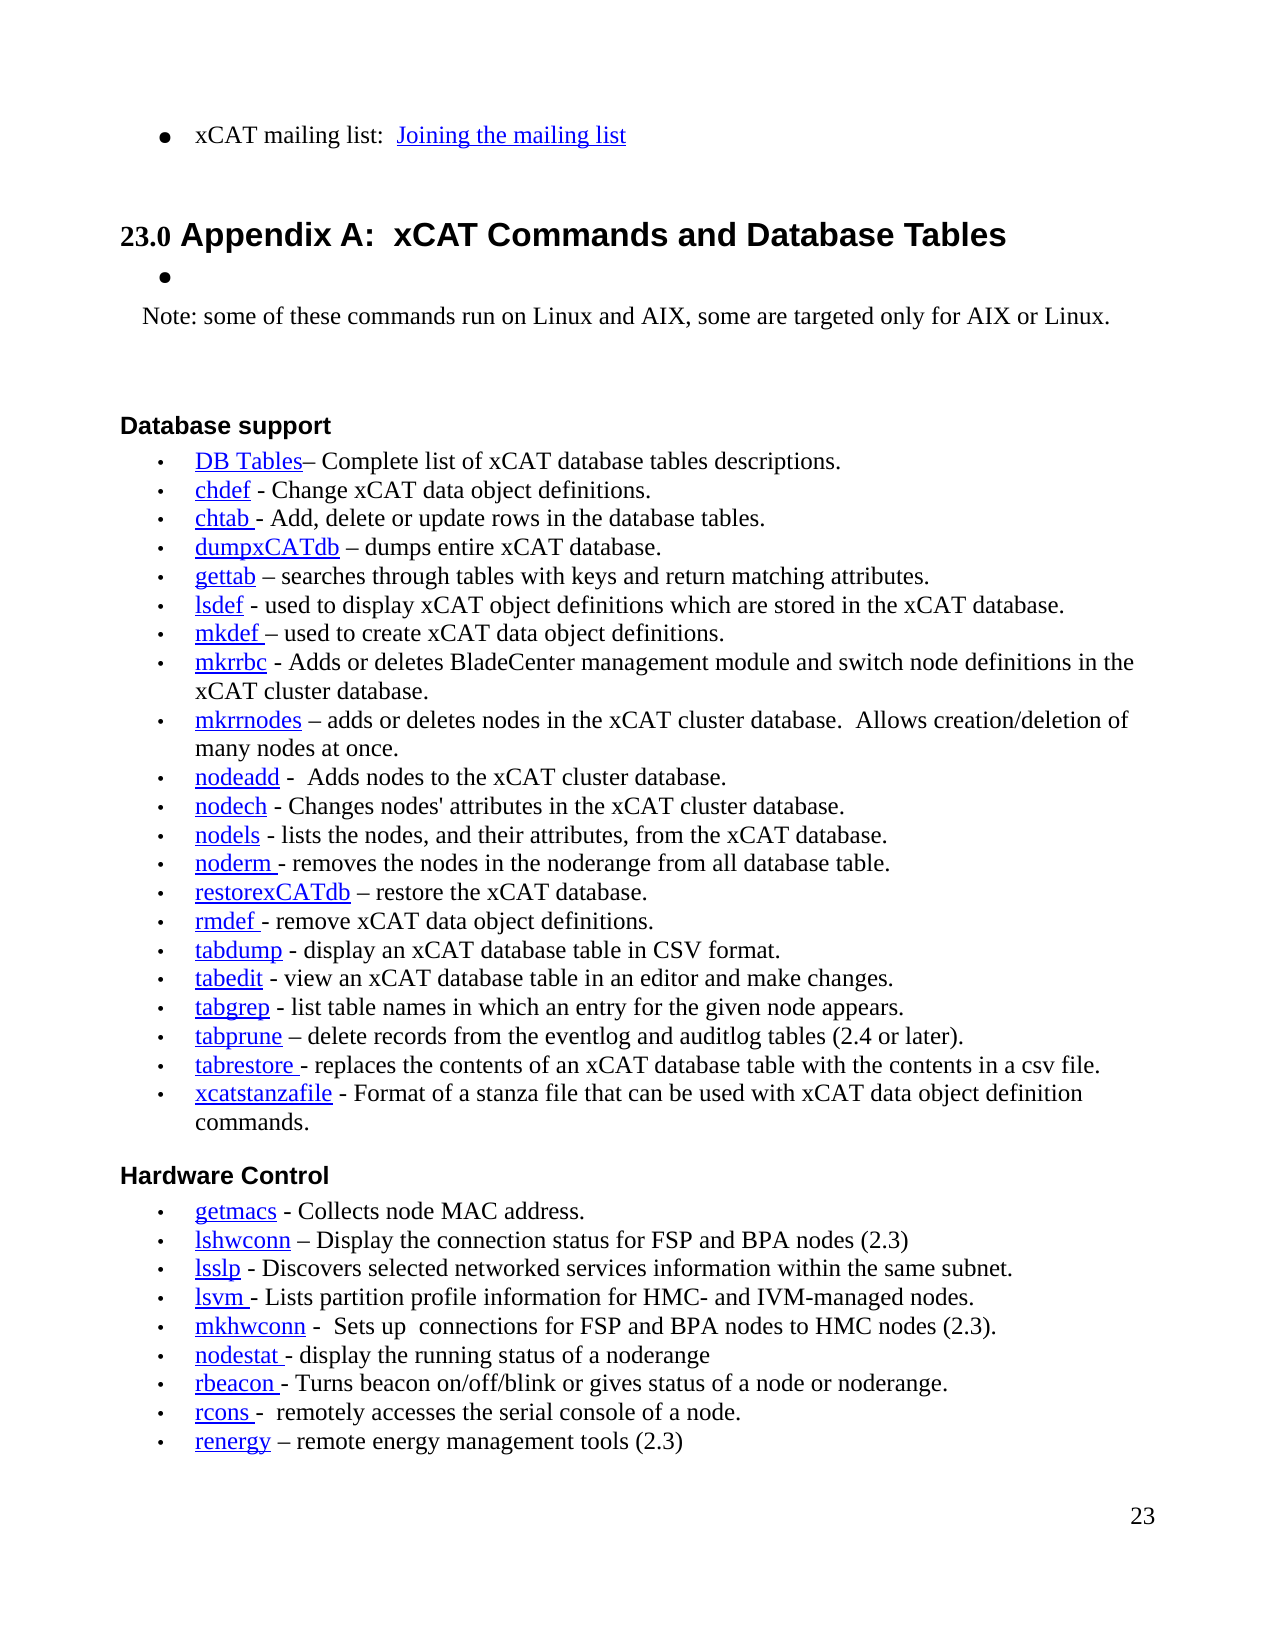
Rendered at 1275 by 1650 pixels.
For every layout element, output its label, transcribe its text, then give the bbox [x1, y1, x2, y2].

list mkrrbc - Adds or deletes BladeCenter management module and switch node definitions in the xCAT cluster database. [157, 647, 1155, 705]
list lsdef - used to display xCAT object definitions which are stored in the xCAT database. [157, 590, 1155, 618]
list getmacs - Collects node MAC address. [157, 1196, 1155, 1225]
list dumpxCATdb – dumps entire xCAT database. [157, 532, 1155, 561]
list tabedit - view an xCAT database table in an editor and make changes. [157, 963, 1155, 992]
list xcatstanzafile - Format of a stanza file that can be used with xCAT data object definition commands. [157, 1078, 1155, 1136]
list nodeadd - Adds nodes to the xCAT cluster database. [157, 762, 1155, 791]
list noderm - removes the nodes in the noderange from all database table. [157, 848, 1155, 877]
text Note: some of these commands run on Linux and AIX, some are targeted only for AIX or Linux. [120, 301, 1155, 330]
list rmdef - remove xCAT data object definitions. [157, 906, 1155, 935]
list tabgrep - list table names in which an entry for the given node appears. [157, 992, 1155, 1021]
list mkdef – used to create xCAT data object definitions. [157, 618, 1155, 647]
list gettab – searches through tables with keys and return matching attributes. [157, 561, 1155, 590]
list rcons - remotely accesses the serial console of a node. [157, 1397, 1155, 1426]
list tabrestore - replaces the contents of an xCAT database table with the contents in a csv file. [157, 1050, 1155, 1078]
list mkrrnodes – adds or deletes nodes in the xCAT cluster database. Allows creation/deletion of many nodes at once. [157, 705, 1155, 762]
list mkhwconn - Sets up connections for FSP and BPA nodes to HMC nodes (2.3). [157, 1311, 1155, 1340]
list lsslp - Discovers selected networked services information within the same subnet. [157, 1253, 1155, 1282]
list xCAT mailing list: Joining the mailing list [157, 120, 1155, 149]
list nodels - lists the nodes, and their attributes, from the xCAT database. [157, 820, 1155, 848]
list lshwconn – Display the connection status for FSP and BPA nodes (2.3) [157, 1225, 1155, 1253]
list chdef - Change xCAT data object definitions. [157, 475, 1155, 503]
list rbeacon - Turns beacon on/off/blink or gives status of a node or noderange. [157, 1368, 1155, 1397]
list tabdump - display an xCAT database table in CSV format. [157, 935, 1155, 963]
subtitle Database support [120, 411, 1155, 440]
list nodech - Changes nodes' attributes in the xCAT cluster database. [157, 791, 1155, 820]
list renergy – remote energy management tools (2.3) [157, 1426, 1155, 1455]
list DB Tables– Complete list of xCAT database tables descriptions. [157, 446, 1155, 475]
list nodestat - display the running status of a noderange [157, 1340, 1155, 1368]
list lsvm - Lists partition profile information for HMC- and IVM-managed nodes. [157, 1282, 1155, 1311]
list chtab - Add, delete or update rows in the database tables. [157, 503, 1155, 532]
list tabprune – delete records from the eventlog and auditlog tables (2.4 or later). [157, 1021, 1155, 1050]
subtitle Hardware Control [120, 1161, 1155, 1190]
list restorexCATdb – restore the xCAT database. [157, 877, 1155, 906]
subtitle Appendix A: xCAT Commands and Database Tables [120, 215, 1155, 253]
